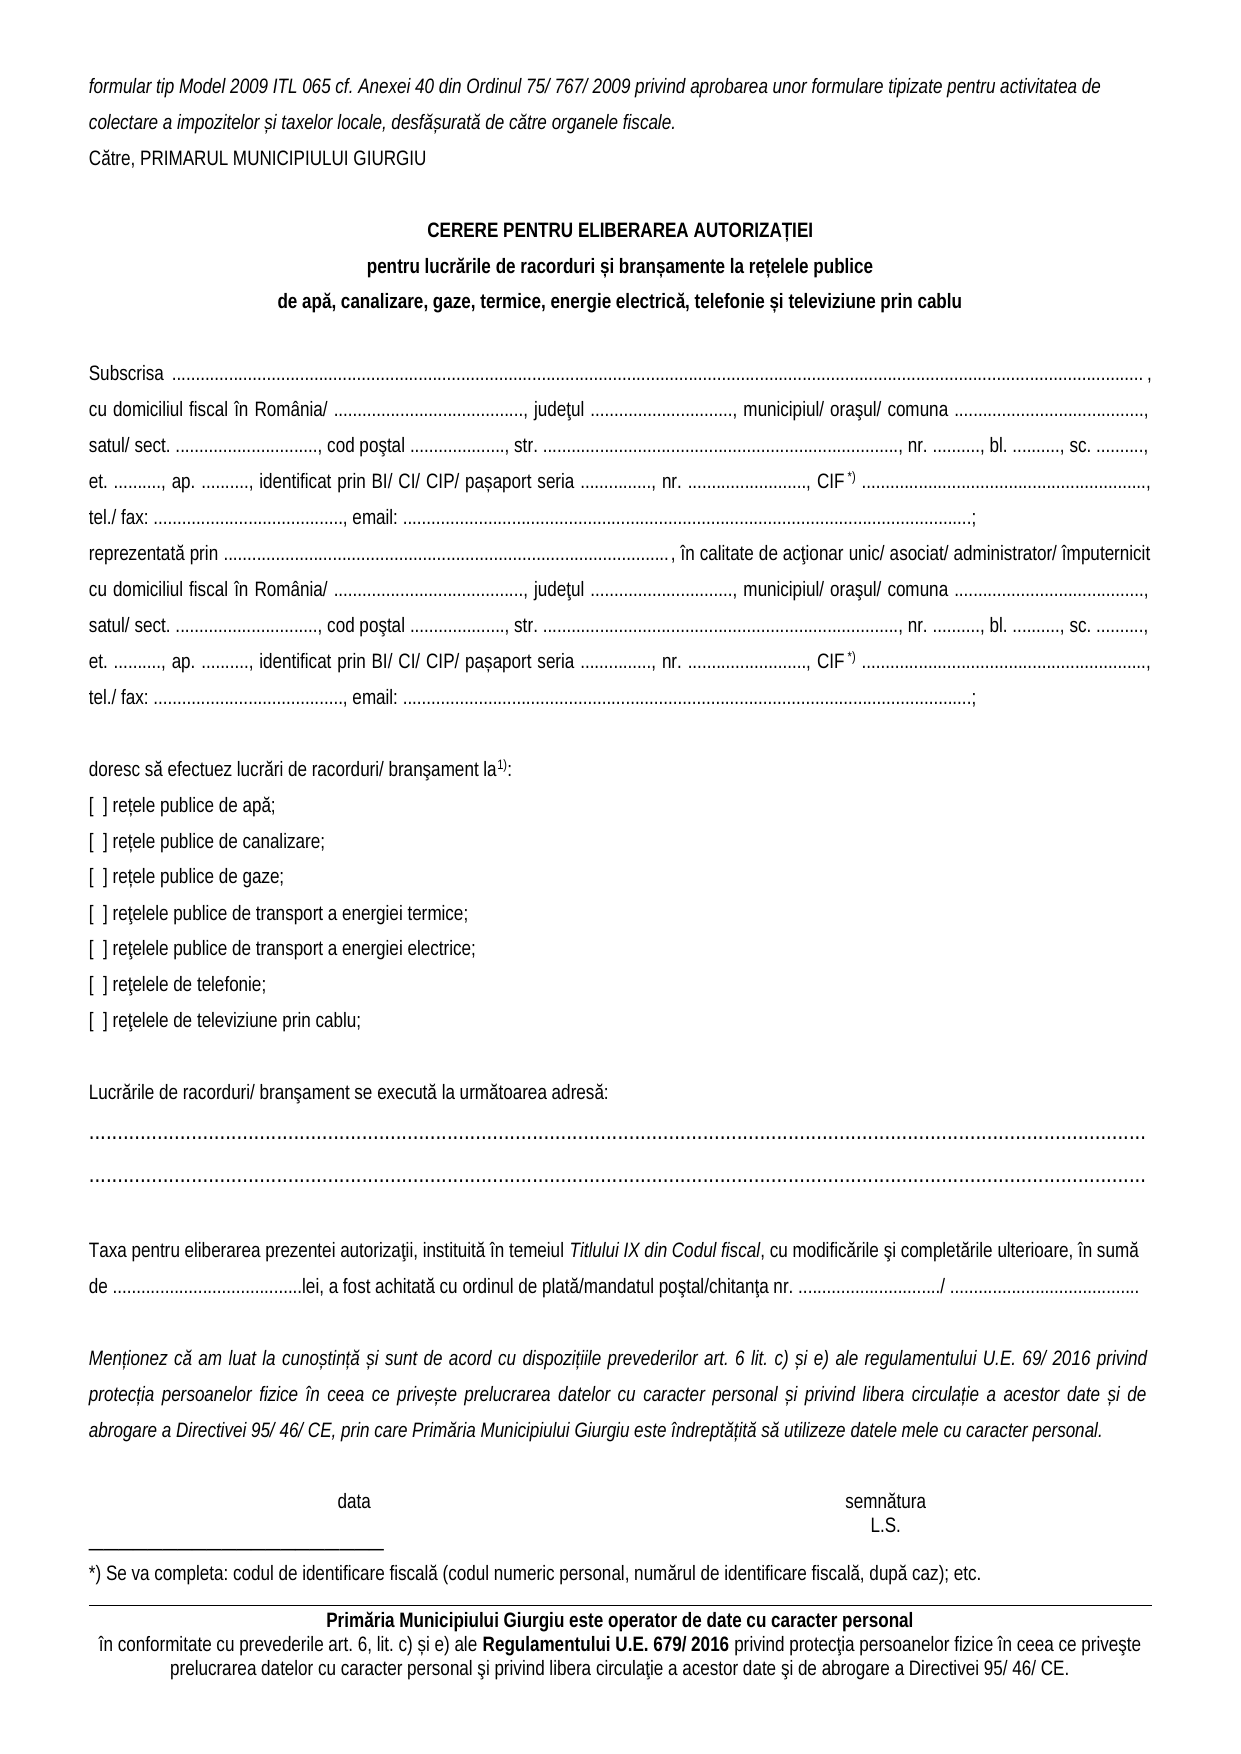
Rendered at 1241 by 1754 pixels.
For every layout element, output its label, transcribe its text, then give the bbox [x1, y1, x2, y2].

text [ ] reţelele publice de transport a energiei termice; [89, 900, 1152, 924]
text de apă, canalizare, gaze, termice, energie electrică, telefonie și televiziune prin cablu [89, 289, 1152, 313]
text *) Se va completa: codul de identificare fiscală (codul numeric personal, numărul de identificare fiscală, după caz); etc. [89, 1561, 1152, 1585]
text formular tip Model 2009 ITL 065 cf. Anexei 40 din Ordinul 75/ 767/ 2009 privind aprobarea unor formulare tipizate pentru activitatea de colectare a impozitelor și taxelor locale, desfășurată de către organele fiscale. [89, 74, 1152, 134]
text [ ] reţelele de televiziune prin cablu; [89, 1008, 1152, 1032]
text [ ] rețele publice de apă; [89, 793, 1152, 817]
text [ ] reţelele de telefonie; [89, 972, 1152, 996]
text pentru lucrările de racorduri și branșamente la rețelele publice [89, 253, 1152, 277]
text [ ] rețele publice de canalizare; [89, 828, 1152, 852]
text Subscrisa ............................................................................................................................................................................................................., cu domiciliul fiscal în România/ ........................................, judeţul .............................., municipiul/ oraşul/ comuna ........................................, satul/ sect. .............................., cod poştal ...................., str. ..........................................................................., nr. .........., bl. .........., sc. .........., et. .........., ap. .........., identificat prin BI/ CI/ CIP/ pașaport seria ..............., nr. ........................., CIF*) ............................................................, tel./ fax: ........................................, email: ........................................................................................................................; [89, 361, 1152, 529]
table_header data [89, 1489, 619, 1537]
text .......................................................................................................................................................................................... [89, 1116, 1152, 1145]
text Către, PRIMARUL MUNICIPIULUI GIURGIU [89, 146, 1152, 170]
text [ ] reţelele publice de transport a energiei electrice; [89, 936, 1152, 960]
text .......................................................................................................................................................................................... [89, 1159, 1152, 1188]
table_header semnătura L.S. [620, 1489, 1152, 1537]
text CERERE PENTRU ELIBERAREA AUTORIZAȚIEI [89, 218, 1152, 242]
text Lucrările de racorduri/ branşament se execută la următoarea adresă: [89, 1080, 1152, 1104]
text Taxa pentru eliberarea prezentei autorizaţii, instituită în temeiul Titlului IX din Codul fiscal, cu modificările şi completările ulterioare, în sumă de ........................................lei, a fost achitată cu ordinul de plată/mandatul poştal/chitanţa nr. ............................../ ........................................ [89, 1238, 1152, 1298]
text doresc să efectuez lucrări de racorduri/ branşament la1): [89, 757, 1152, 781]
text reprezentată prin .............................................................................................., în calitate de acţionar unic/ asociat/ administrator/ împuternicit cu domiciliul fiscal în România/ ........................................, judeţul .............................., municipiul/ oraşul/ comuna ........................................, satul/ sect. .............................., cod poştal ...................., str. ..........................................................................., nr. .........., bl. .........., sc. .........., et. .........., ap. .........., identificat prin BI/ CI/ CIP/ pașaport seria ..............., nr. ........................., CIF*) ............................................................, tel./ fax: ........................................, email: ........................................................................................................................; [89, 541, 1152, 709]
text [ ] rețele publice de gaze; [89, 864, 1152, 888]
text Menționez că am luat la cunoștință și sunt de acord cu dispozițiile prevederilor art. 6 lit. c) și e) ale regulamentului U.E. 69/ 2016 privind protecția persoanelor fizice în ceea ce privește prelucrarea datelor cu caracter personal și privind libera circulație a acestor date și de abrogare a Directivei 95/ 46/ CE, prin care Primăria Municipiului Giurgiu este îndreptățită să utilizeze datele mele cu caracter personal. [89, 1346, 1152, 1441]
text ──────────────────── [89, 1537, 1152, 1561]
